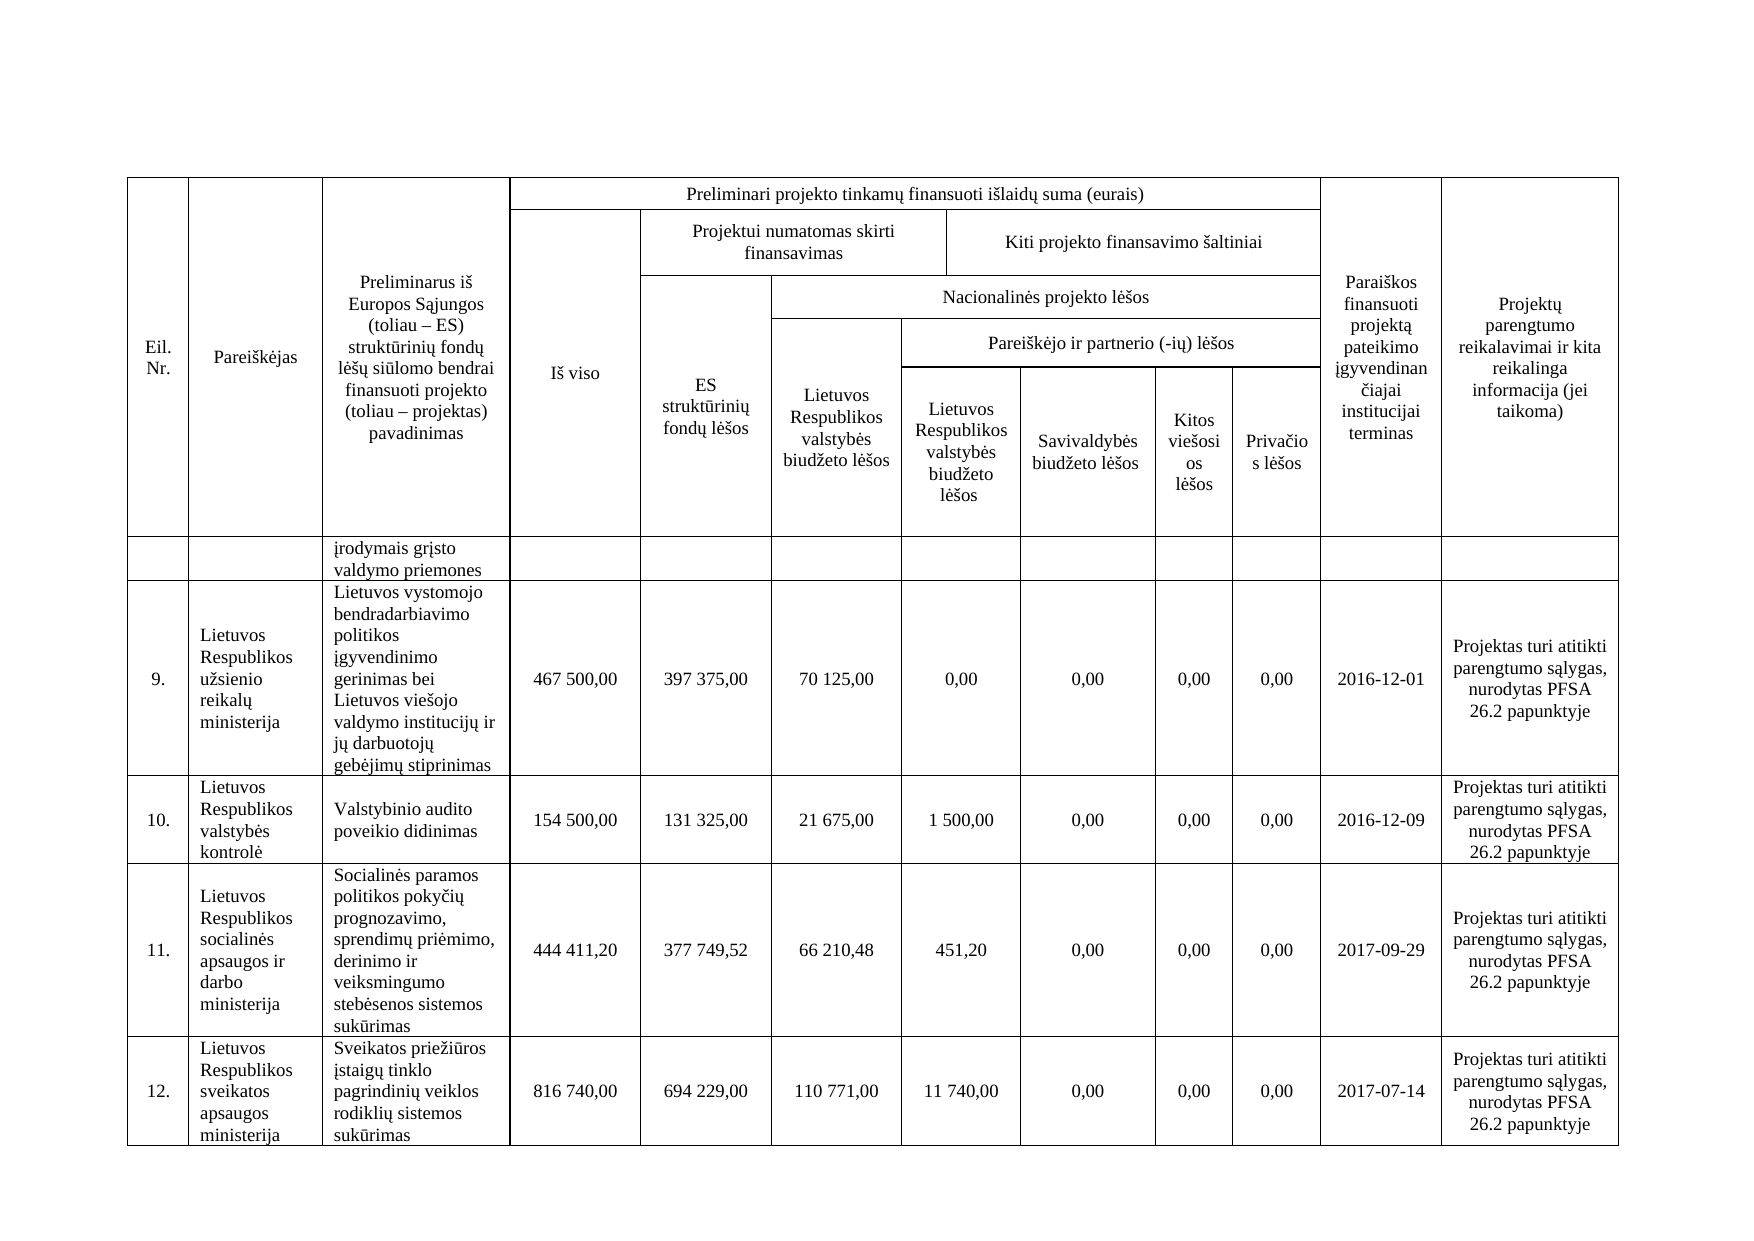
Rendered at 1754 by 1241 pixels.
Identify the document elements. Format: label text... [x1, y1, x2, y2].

table_cell 0,00 [1156, 776, 1232, 863]
table_cell Projektas turi atitikti parengtumo sąlygas, nurodytas PFSA 26.2 papunktyje [1442, 776, 1618, 863]
table_cell 2016-12-01 [1321, 581, 1441, 775]
table_cell Projektas turi atitikti parengtumo sąlygas, nurodytas PFSA 26.2 papunktyje [1442, 581, 1618, 775]
table_cell Savivaldybės biudžeto lėšos [1021, 368, 1155, 536]
table_cell Lietuvos Respublikos valstybės biudžeto lėšos [902, 368, 1020, 536]
table_cell [1233, 537, 1320, 580]
table_cell 0,00 [1233, 776, 1320, 863]
table_cell [1619, 775, 1624, 863]
table_cell Valstybinio audito poveikio didinimas [323, 776, 509, 863]
table_cell Lietuvos Respublikos socialinės apsaugos ir darbo ministerija [189, 864, 322, 1036]
table_cell 9. [128, 581, 188, 775]
table_cell [1619, 536, 1624, 580]
table_cell Kiti projekto finansavimo šaltiniai [947, 210, 1320, 274]
table_cell 2017-09-29 [1321, 864, 1441, 1036]
table_cell 397 375,00 [641, 581, 771, 775]
table_header Pareiškėjas [189, 178, 322, 536]
table_cell [1442, 537, 1618, 580]
table_cell 11 740,00 [902, 1037, 1020, 1145]
table_cell Projektas turi atitikti parengtumo sąlygas, nurodytas PFSA 26.2 papunktyje [1442, 1037, 1618, 1145]
table_cell 0,00 [1156, 1037, 1232, 1145]
table_header Eil. Nr. [128, 178, 188, 536]
table_cell [128, 537, 188, 580]
table_cell 377 749,52 [641, 864, 771, 1036]
table_cell [1619, 209, 1624, 274]
table_cell 12. [128, 1037, 188, 1145]
table_header Preliminari projekto tinkamų finansuoti išlaidų suma (eurais) [511, 178, 1320, 208]
table_cell 2017-07-14 [1321, 1037, 1441, 1145]
table_cell Lietuvos Respublikos valstybės kontrolė [189, 776, 322, 863]
table_cell 0,00 [1021, 581, 1155, 775]
table_cell [1619, 863, 1624, 1036]
table_cell [1156, 537, 1232, 580]
table_cell 467 500,00 [511, 581, 640, 775]
table_header Preliminarus iš Europos Sąjungos (toliau – ES) struktūrinių fondų lėšų siūlomo bendrai finansuoti projekto (toliau – projektas) pavadinimas [323, 178, 509, 536]
table_cell 0,00 [1233, 864, 1320, 1036]
table_cell Lietuvos Respublikos valstybės biudžeto lėšos [772, 319, 901, 536]
table_cell Iš viso [511, 210, 640, 536]
table_cell 1 500,00 [902, 776, 1020, 863]
table_cell [1619, 1036, 1624, 1145]
table_cell [1619, 318, 1624, 366]
table_cell 131 325,00 [641, 776, 771, 863]
table_header Projektų parengtumo reikalavimai ir kita reikalinga informacija (jei taikoma) [1442, 178, 1618, 536]
table_cell 2016-12-09 [1321, 776, 1441, 863]
table_header Paraiškos finansuoti projektą pateikimo įgyvendinančiajai institucijai terminas [1321, 178, 1441, 536]
table_cell [1321, 537, 1441, 580]
table_cell [641, 537, 771, 580]
table_cell [1619, 275, 1624, 318]
table_cell [189, 537, 322, 580]
table_cell [1021, 537, 1155, 580]
table_cell Lietuvos vystomojo bendradarbiavimo politikos įgyvendinimo gerinimas bei Lietuvos viešojo valdymo institucijų ir jų darbuotojų gebėjimų stiprinimas [323, 581, 509, 775]
table_cell 444 411,20 [511, 864, 640, 1036]
table_cell ES struktūrinių fondų lėšos [641, 276, 771, 536]
table_cell [511, 537, 640, 580]
table_cell 0,00 [1156, 864, 1232, 1036]
table_cell 21 675,00 [772, 776, 901, 863]
table_cell Projektas turi atitikti parengtumo sąlygas, nurodytas PFSA 26.2 papunktyje [1442, 864, 1618, 1036]
table_cell [1619, 366, 1624, 536]
table_cell Sveikatos priežiūros įstaigų tinklo pagrindinių veiklos rodiklių sistemos sukūrimas [323, 1037, 509, 1145]
table_cell Lietuvos Respublikos užsienio reikalų ministerija [189, 581, 322, 775]
table_cell 0,00 [1233, 1037, 1320, 1145]
table_cell įrodymais grįsto valdymo priemones [323, 537, 509, 580]
table_cell 451,20 [902, 864, 1020, 1036]
table_cell 0,00 [1021, 1037, 1155, 1145]
table_cell [1619, 580, 1624, 775]
table_cell Privačios lėšos [1233, 368, 1320, 536]
table_cell 11. [128, 864, 188, 1036]
table_cell 0,00 [902, 581, 1020, 775]
table_cell 154 500,00 [511, 776, 640, 863]
table_cell 0,00 [1233, 581, 1320, 775]
table_cell 0,00 [1021, 776, 1155, 863]
table_cell 110 771,00 [772, 1037, 901, 1145]
table_cell 10. [128, 776, 188, 863]
table_cell 816 740,00 [511, 1037, 640, 1145]
table_cell 70 125,00 [772, 581, 901, 775]
table_cell Pareiškėjo ir partnerio (-ių) lėšos [902, 319, 1320, 366]
table_cell Kitos viešosios lėšos [1156, 368, 1232, 536]
table_cell Projektui numatomas skirti finansavimas [641, 210, 946, 274]
table_cell 66 210,48 [772, 864, 901, 1036]
table_cell Socialinės paramos politikos pokyčių prognozavimo, sprendimų priėmimo, derinimo ir veiksmingumo stebėsenos sistemos sukūrimas [323, 864, 509, 1036]
table_cell [902, 537, 1020, 580]
table_cell 0,00 [1156, 581, 1232, 775]
table_header [1619, 177, 1624, 208]
table_cell Nacionalinės projekto lėšos [772, 276, 1320, 318]
table_cell Lietuvos Respublikos sveikatos apsaugos ministerija [189, 1037, 322, 1145]
table_cell 0,00 [1021, 864, 1155, 1036]
table_cell [772, 537, 901, 580]
table_cell 694 229,00 [641, 1037, 771, 1145]
